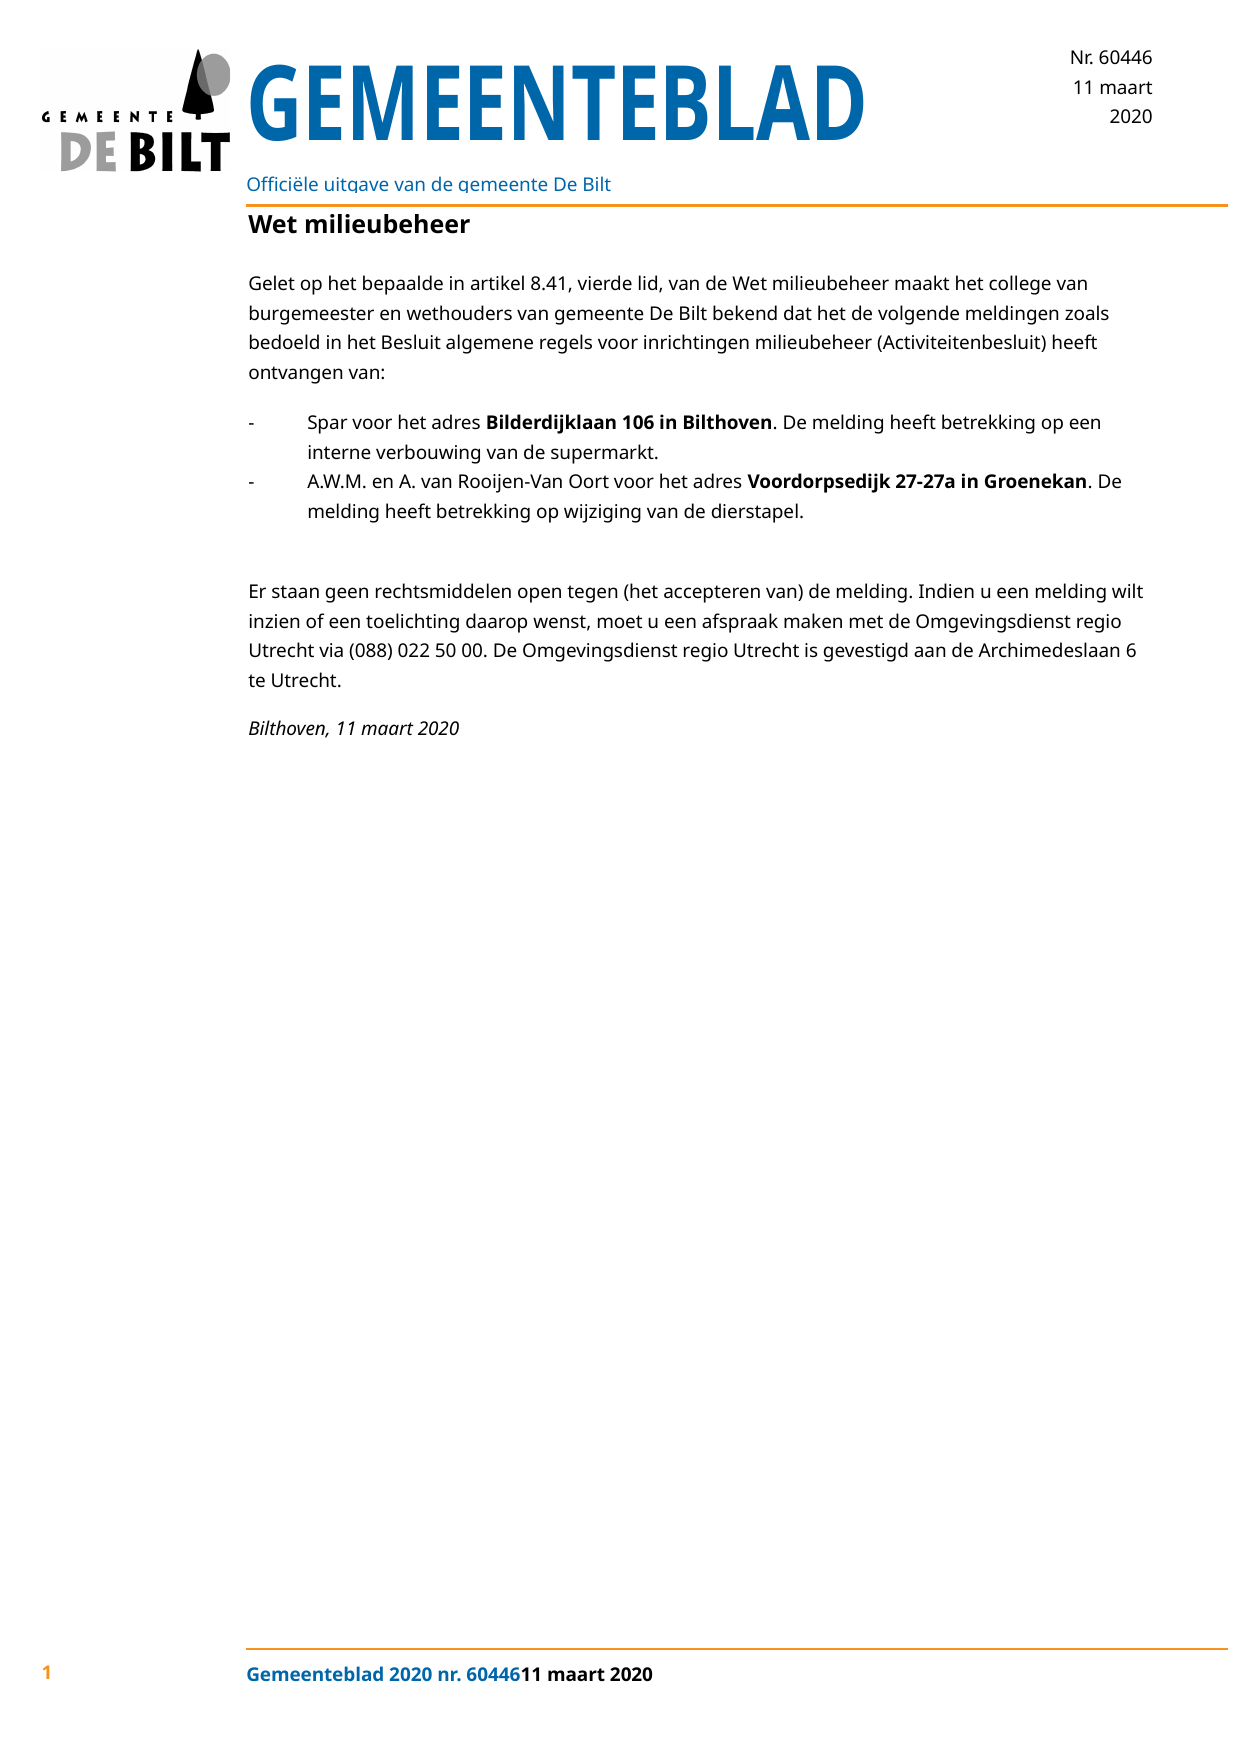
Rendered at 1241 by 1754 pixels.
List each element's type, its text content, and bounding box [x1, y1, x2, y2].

text Wet milieubeheer [248, 207, 1152, 241]
text Bilthoven, 11 maart 2020 [248, 715, 1152, 741]
text Er staan geen rechtsmiddelen open tegen (het accepteren van) de melding. Indien u een melding wilt inzien of een toelichting daarop wenst, moet u een afspraak maken met de Omgevingsdienst regio Utrecht via (088) 022 50 00. De Omgevingsdienst regio Utrecht is gevestigd aan de Archimedeslaan 6 te Utrecht. [248, 578, 1152, 693]
list A.W.M. en A. van Rooijen-Van Oort voor het adres Voordorpsedijk 27-27a in Groenekan. De melding heeft betrekking op wijziging van de dierstapel. [248, 469, 1152, 524]
picture [41, 47, 231, 172]
list Spar voor het adres Bilderdijklaan 106 in Bilthoven. De melding heeft betrekking op een interne verbouwing van de supermarkt. [248, 409, 1152, 465]
text Gelet op het bepaalde in artikel 8.41, vierde lid, van de Wet milieubeheer maakt het college van burgemeester en wethouders van gemeente De Bilt bekend dat het de volgende meldingen zoals bedoeld in het Besluit algemene regels voor inrichtingen milieubeheer (Activiteitenbesluit) heeft ontvangen van: [248, 270, 1152, 385]
